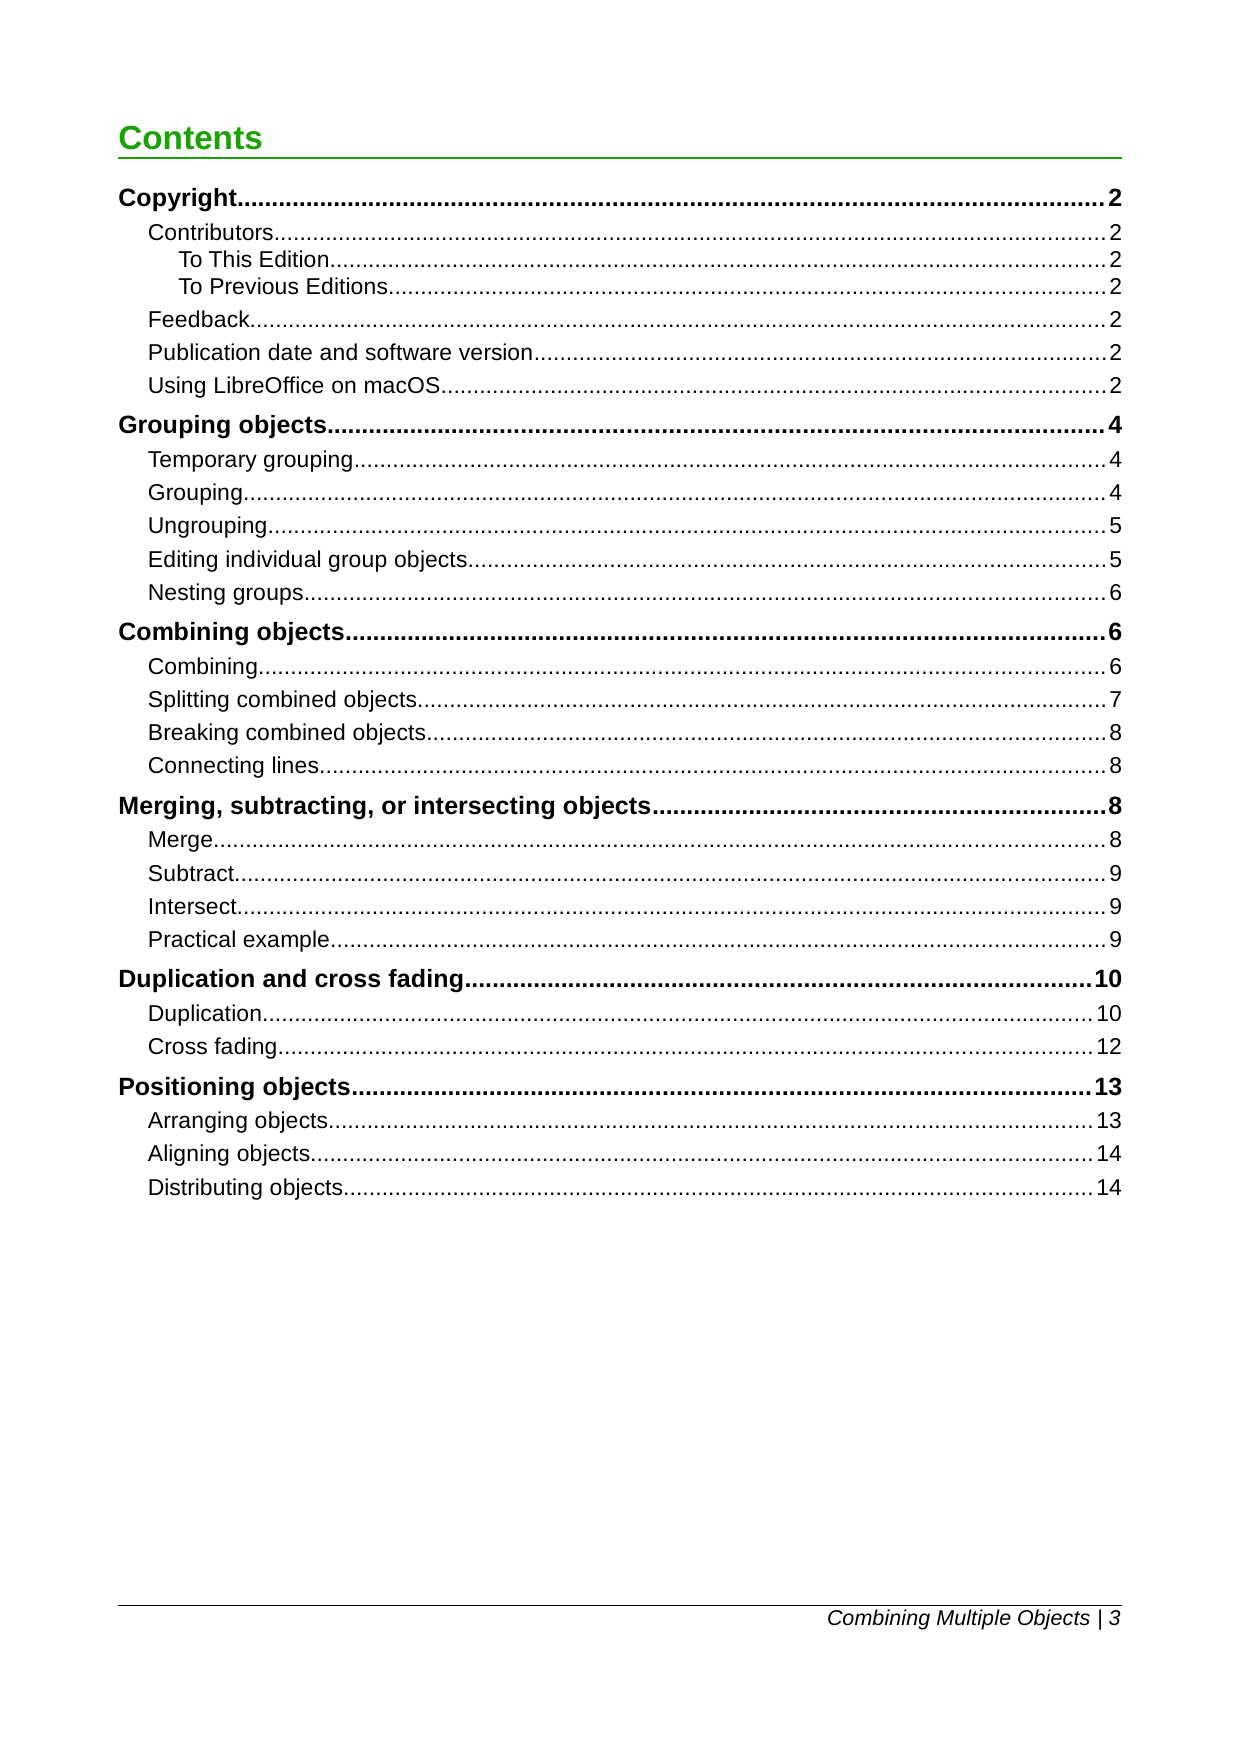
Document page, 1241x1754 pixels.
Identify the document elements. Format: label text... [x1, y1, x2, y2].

text Duplication and cross fading 10 [118, 964, 1122, 993]
text Breaking combined objects 8 [148, 718, 1122, 746]
text Editing individual group objects 5 [148, 545, 1122, 572]
text Intersect 9 [148, 892, 1122, 919]
text To Previous Editions 2 [178, 272, 1122, 299]
text Connecting lines 8 [148, 752, 1122, 779]
text Contributors 2 [148, 218, 1122, 245]
text Grouping 4 [148, 479, 1122, 506]
text Merge 8 [148, 826, 1122, 853]
text Combining 6 [148, 652, 1122, 679]
text Cross fading 12 [148, 1032, 1122, 1059]
text Aligning objects 14 [148, 1140, 1122, 1167]
text Duplication 10 [148, 999, 1122, 1026]
text Subtract 9 [148, 859, 1122, 886]
text Combining objects 6 [118, 617, 1122, 646]
text To This Edition 2 [178, 245, 1122, 272]
text Using LibreOffice on macOS 2 [148, 371, 1122, 398]
text Nesting groups 6 [148, 578, 1122, 605]
text Copyright 2 [118, 183, 1122, 212]
text Feedback 2 [148, 305, 1122, 332]
text Arranging objects 13 [148, 1107, 1122, 1134]
text Distributing objects 14 [148, 1173, 1122, 1200]
text Temporary grouping 4 [148, 446, 1122, 473]
text Publication date and software version 2 [148, 338, 1122, 365]
text Ungrouping 5 [148, 512, 1122, 539]
text Grouping objects 4 [118, 410, 1122, 439]
text Practical example 9 [148, 925, 1122, 952]
text Positioning objects 13 [118, 1071, 1122, 1101]
text Merging, subtracting, or intersecting objects 8 [118, 791, 1122, 820]
subtitle Contents [118, 118, 1122, 157]
text Splitting combined objects 7 [148, 685, 1122, 712]
